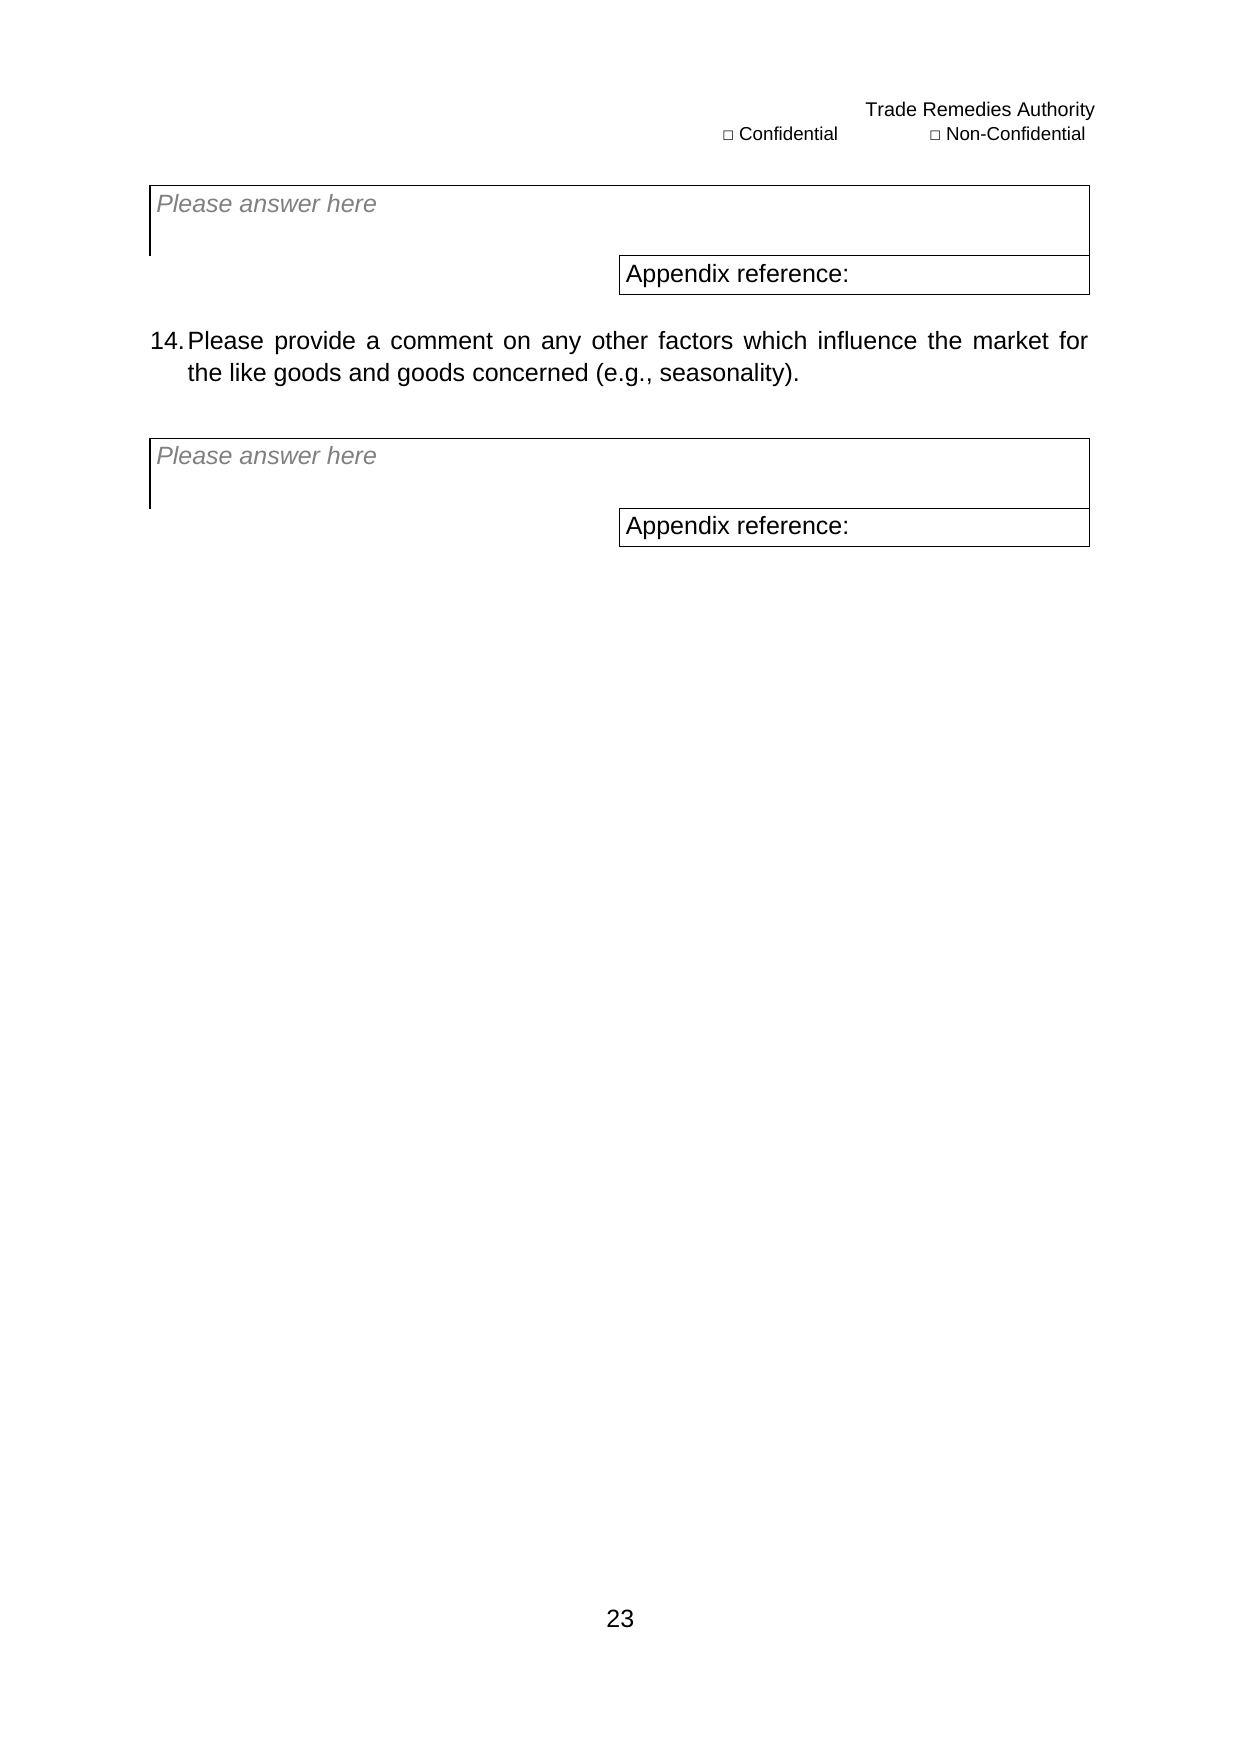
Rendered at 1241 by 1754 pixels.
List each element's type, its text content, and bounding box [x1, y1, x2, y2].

table_cell Appendix reference: [620, 256, 1089, 293]
table_cell Appendix reference: [620, 509, 1089, 546]
table_header Please answer here [151, 186, 1089, 255]
table_header Please answer here [151, 439, 1089, 507]
table_cell [150, 256, 619, 293]
list Please provide a comment on any other factors which influence the market for the like goods and goods concerned (e.g., seasonality). [150, 326, 1090, 386]
table_cell [150, 509, 619, 546]
